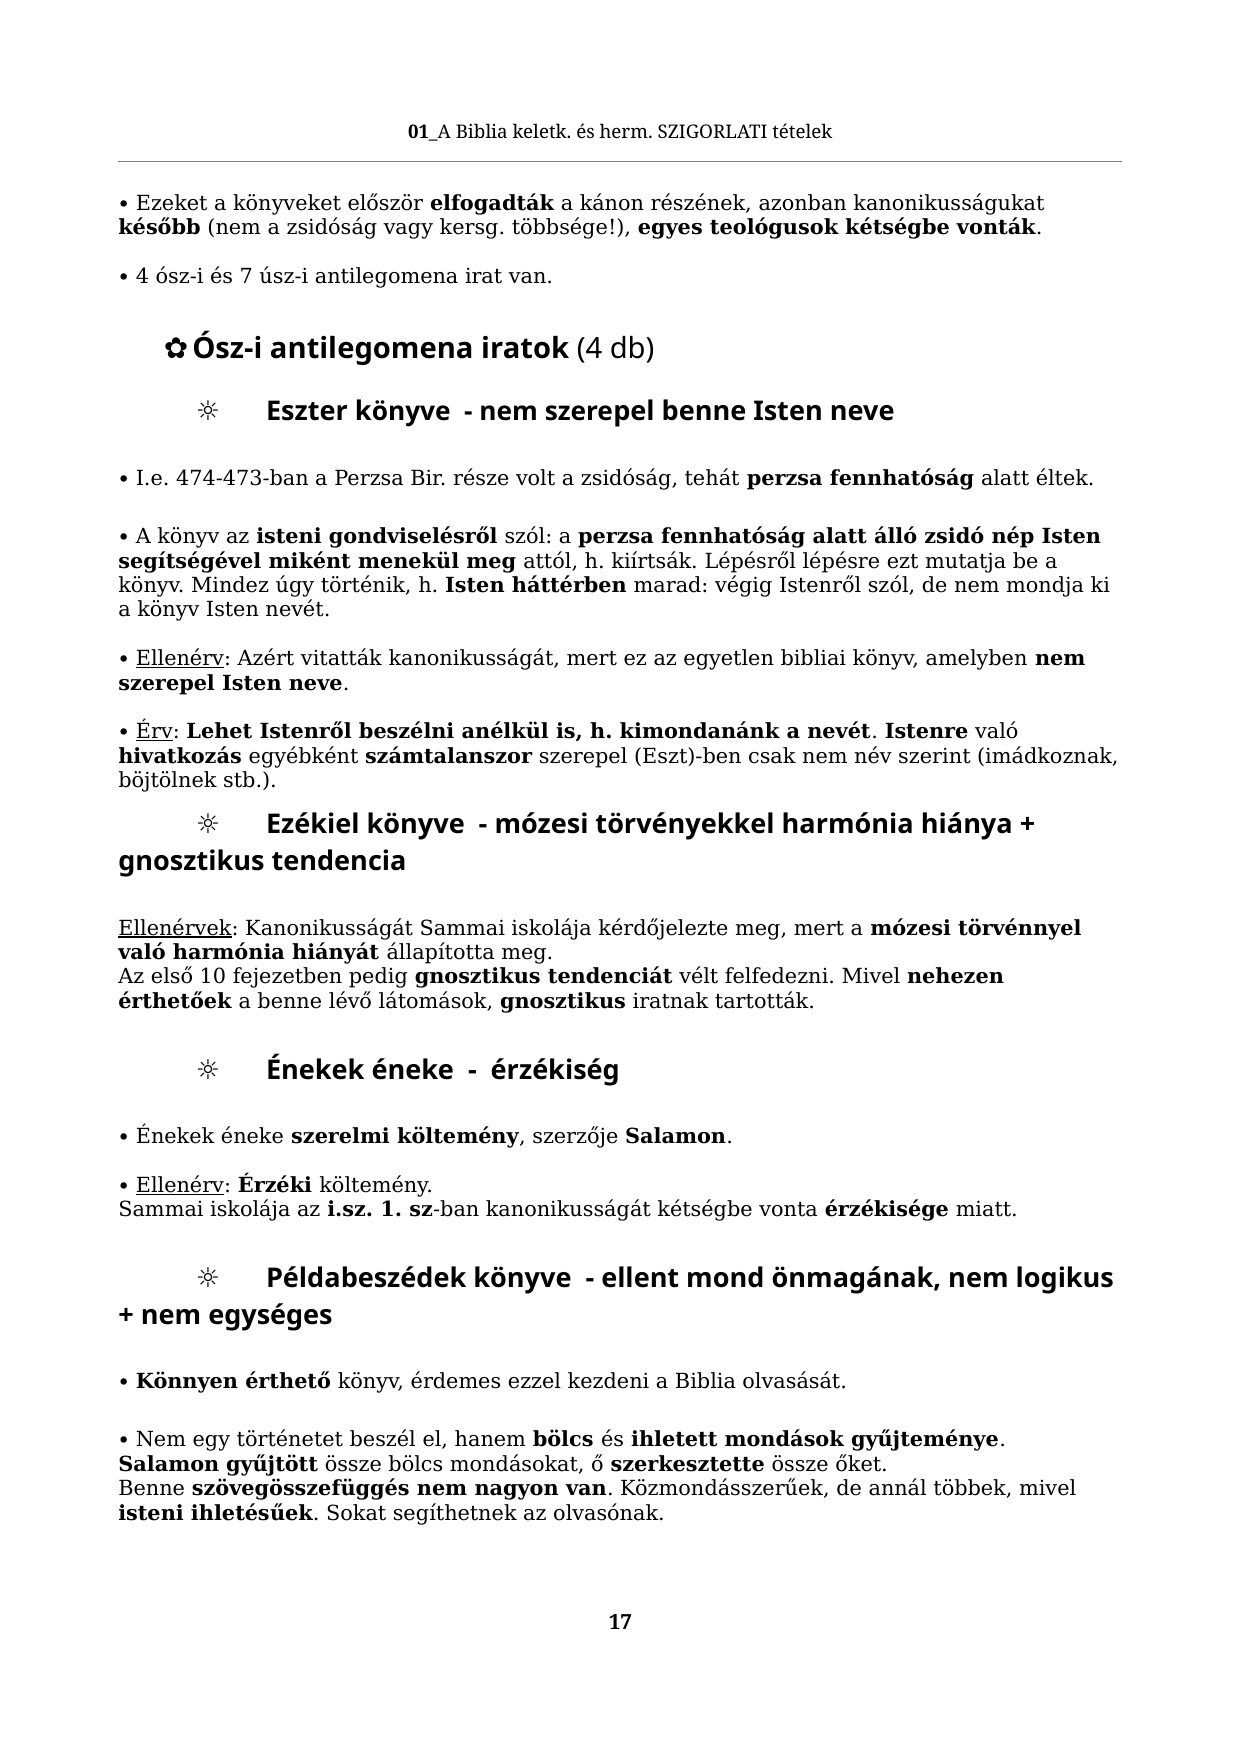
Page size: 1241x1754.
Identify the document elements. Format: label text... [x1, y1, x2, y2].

text ∙ 4 ósz-i és 7 úsz-i antilegomena irat van. [118, 264, 1122, 288]
text ∙ I.e. 474-473-ban a Perzsa Bir. része volt a zsidóság, tehát perzsa fennhatóság alatt éltek. [118, 465, 1122, 524]
text ∙ A könyv az isteni gondviselésről szól: a perzsa fennhatóság alatt álló zsidó nép Isten segítségével miként menekül meg attól, h. kiírtsák. Lépésről lépésre ezt mutatja be a könyv. Mindez úgy történik, h. Isten háttérben marad: végig Istenről szól, de nem mondja ki a könyv Isten nevét. ∙ Ellenérv: Azért vitatták kanonikusságát, mert ez az egyetlen bibliai könyv, amelyben nem szerepel Isten neve. ∙ Érv: Lehet Istenről beszélni anélkül is, h. kimondanánk a nevét. Istenre való hivatkozás egyébként számtalanszor szerepel (Eszt)-ben csak nem név szerint (imádkoznak, böjtölnek stb.). [118, 524, 1122, 792]
text ∙ Könnyen érthető könyv, érdemes ezzel kezdeni a Biblia olvasását. [118, 1369, 1122, 1427]
text Ellenérvek: Kanonikusságát Sammai iskolája kérdőjelezte meg, mert a mózesi törvénnyel való harmónia hiányát állapította meg. [118, 915, 1122, 964]
subtitle Ósz-i antilegomena iratok (4 db) [118, 327, 1122, 367]
text ∙ Énekek éneke szerelmi költemény, szerzője Salamon. ∙ Ellenérv: Érzéki költemény. Sammai iskolája az i.sz. 1. sz-ban kanonikusságát kétségbe vonta érzékisége miatt. [118, 1124, 1122, 1221]
subtitle Példabeszédek könyve - ellent mond önmagának, nem logikus + nem egységes [118, 1258, 1122, 1332]
text ∙ Ezeket a könyveket először elfogadták a kánon részének, azonban kanonikusságukat később (nem a zsidóság vagy kersg. többsége!), egyes teológusok kétségbe vonták. [118, 191, 1122, 264]
text Salamon gyűjtött össze bölcs mondásokat, ő szerkesztette össze őket. Benne szövegösszefüggés nem nagyon van. Közmondásszerűek, de annál többek, mivel isteni ihletésűek. Sokat segíthetnek az olvasónak. [118, 1452, 1122, 1525]
subtitle Ezékiel könyve - mózesi törvényekkel harmónia hiánya + gnosztikus tendencia [118, 805, 1122, 879]
subtitle Eszter könyve - nem szerepel benne Isten neve [118, 392, 1122, 429]
subtitle Énekek éneke - érzékiség [118, 1050, 1122, 1087]
text Az első 10 fejezetben pedig gnosztikus tendenciát vélt felfedezni. Mivel nehezen érthetőek a benne lévő látomások, gnosztikus iratnak tartották. [118, 964, 1122, 1013]
text ∙ Nem egy történetet beszél el, hanem bölcs és ihletett mondások gyűjteménye. [118, 1427, 1122, 1452]
